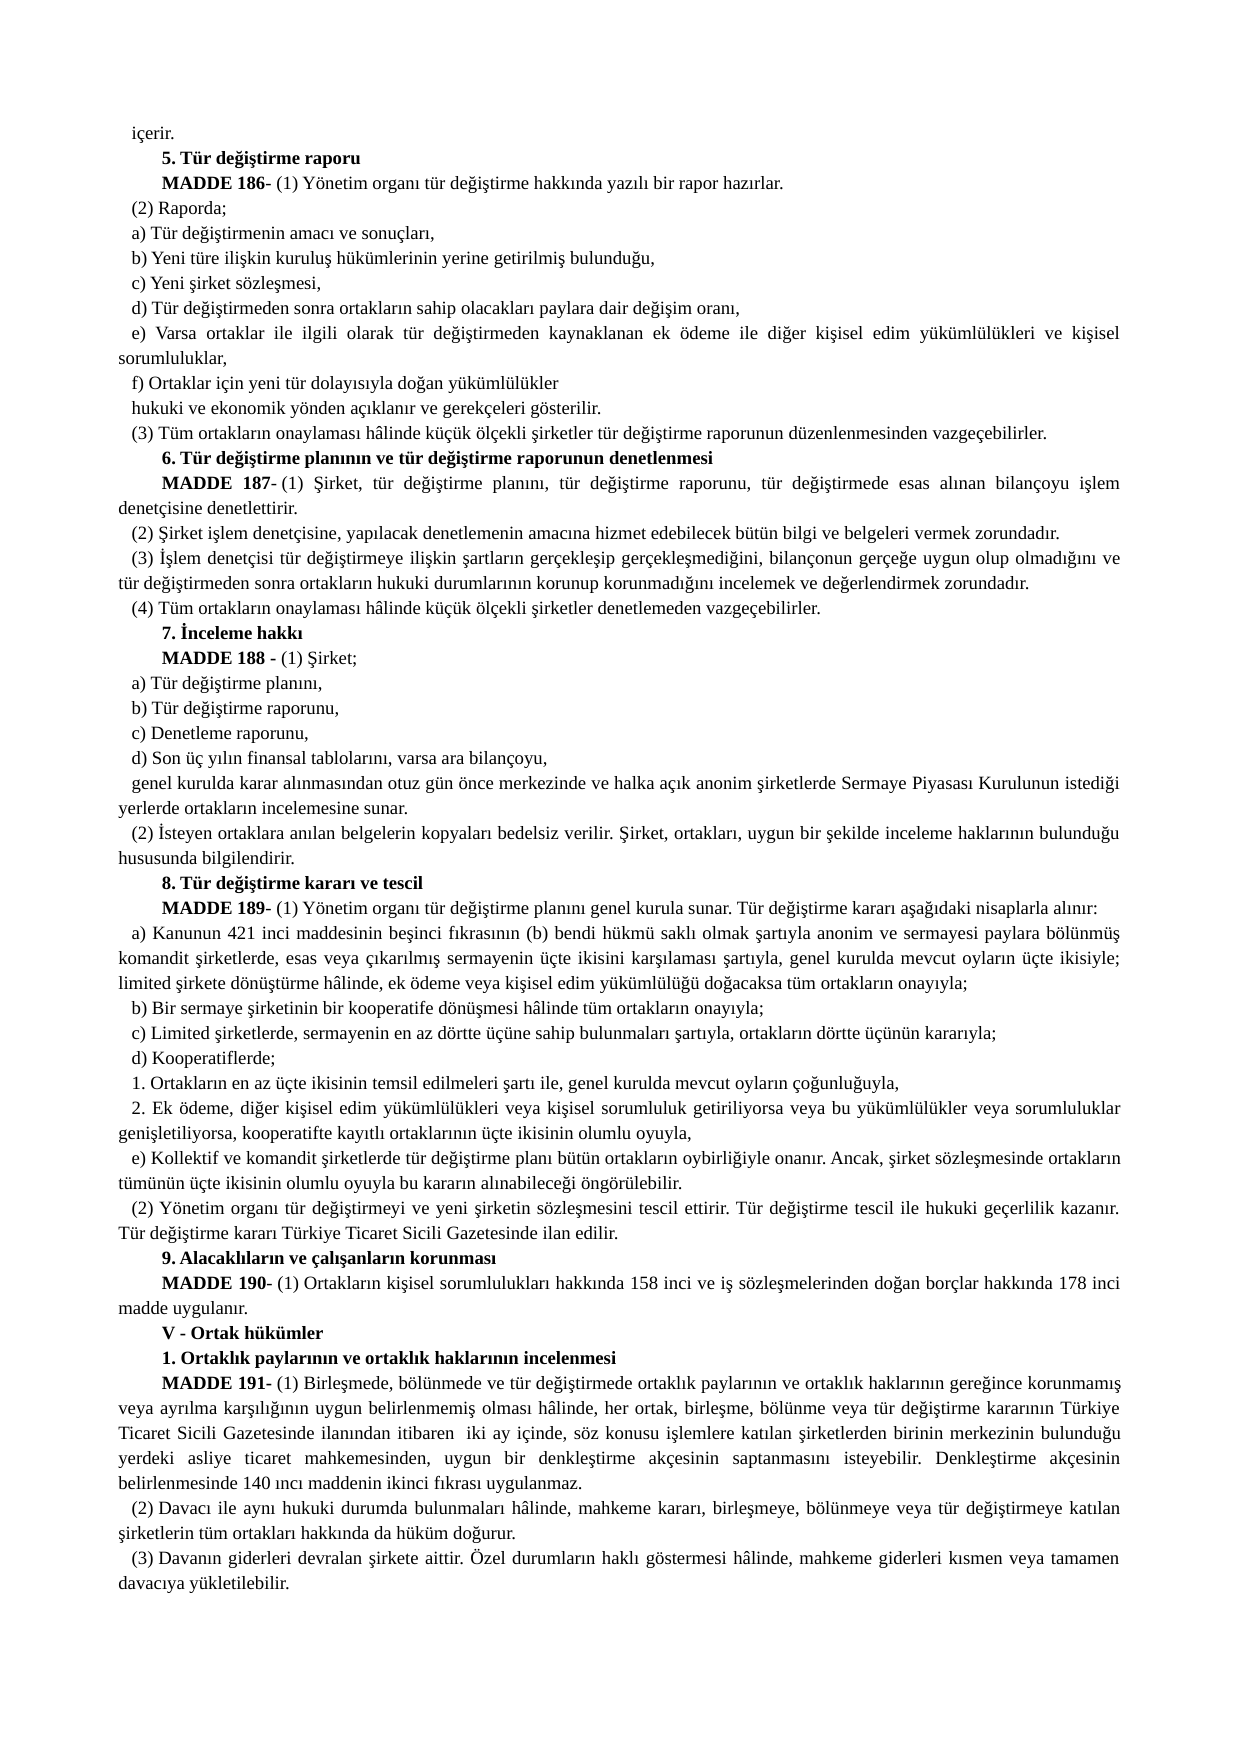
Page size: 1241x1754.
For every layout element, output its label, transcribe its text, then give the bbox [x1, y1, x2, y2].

text 1. Ortakların en az üçte ikisinin temsil edilmeleri şartı ile, genel kurulda mevcut oyların çoğunluğuyla, [118, 1068, 1122, 1093]
text d) Tür değiştirmeden sonra ortakların sahip olacakları paylara dair değişim oranı, [118, 293, 1122, 318]
text içerir. [118, 118, 1122, 143]
text 1. Ortaklık paylarının ve ortaklık haklarının incelenmesi [118, 1343, 1122, 1368]
text c) Denetleme raporunu, [118, 718, 1122, 743]
text MADDE 187- (1) Şirket, tür değiştirme planını, tür değiştirme raporunu, tür değiştirmede esas alınan bilançoyu işlem denetçisine denetlettirir. [118, 468, 1122, 518]
text a) Tür değiştirme planını, [118, 668, 1122, 693]
text 9. Alacaklıların ve çalışanların korunması [118, 1243, 1122, 1268]
text MADDE 188 - (1) Şirket; [118, 643, 1122, 668]
text 6. Tür değiştirme planının ve tür değiştirme raporunun denetlenmesi [118, 443, 1122, 468]
text a) Kanunun 421 inci maddesinin beşinci fıkrasının (b) bendi hükmü saklı olmak şartıyla anonim ve sermayesi paylara bölünmüş komandit şirketlerde, esas veya çıkarılmış sermayenin üçte ikisini karşılaması şartıyla, genel kurulda mevcut oyların üçte ikisiyle; limited şirkete dönüştürme hâlinde, ek ödeme veya kişisel edim yükümlülüğü doğacaksa tüm ortakların onayıyla; [118, 918, 1122, 993]
text c) Yeni şirket sözleşmesi, [118, 268, 1122, 293]
text MADDE 186- (1) Yönetim organı tür değiştirme hakkında yazılı bir rapor hazırlar. [118, 168, 1122, 193]
text MADDE 191- (1) Birleşmede, bölünmede ve tür değiştirmede ortaklık paylarının ve ortaklık haklarının gereğince korunmamış veya ayrılma karşılığının uygun belirlenmemiş olması hâlinde, her ortak, birleşme, bölünme veya tür değiştirme kararının Türkiye Ticaret Sicili Gazetesinde ilanından itibaren iki ay içinde, söz konusu işlemlere katılan şirketlerden birinin merkezinin bulunduğu yerdeki asliye ticaret mahkemesinden, uygun bir denkleştirme akçesinin saptanmasını isteyebilir. Denkleştirme akçesinin belirlenmesinde 140 ıncı maddenin ikinci fıkrası uygulanmaz. [118, 1368, 1122, 1493]
text f) Ortaklar için yeni tür dolayısıyla doğan yükümlülükler [118, 368, 1122, 393]
text MADDE 190- (1) Ortakların kişisel sorumlulukları hakkında 158 inci ve iş sözleşmelerinden doğan borçlar hakkında 178 inci madde uygulanır. [118, 1268, 1122, 1318]
text (2) Davacı ile aynı hukuki durumda bulunmaları hâlinde, mahkeme kararı, birleşmeye, bölünmeye veya tür değiştirmeye katılan şirketlerin tüm ortakları hakkında da hüküm doğurur. [118, 1493, 1122, 1543]
text (2) Raporda; [118, 193, 1122, 218]
text 5. Tür değiştirme raporu [118, 143, 1122, 168]
text b) Yeni türe ilişkin kuruluş hükümlerinin yerine getirilmiş bulunduğu, [118, 243, 1122, 268]
text (2) Yönetim organı tür değiştirmeyi ve yeni şirketin sözleşmesini tescil ettirir. Tür değiştirme tescil ile hukuki geçerlilik kazanır. Tür değiştirme kararı Türkiye Ticaret Sicili Gazetesinde ilan edilir. [118, 1193, 1122, 1243]
text b) Bir sermaye şirketinin bir kooperatife dönüşmesi hâlinde tüm ortakların onayıyla; [118, 993, 1122, 1018]
text V - Ortak hükümler [118, 1318, 1122, 1343]
text (3) Tüm ortakların onaylaması hâlinde küçük ölçekli şirketler tür değiştirme raporunun düzenlenmesinden vazgeçebilirler. [118, 418, 1122, 443]
text (3) Davanın giderleri devralan şirkete aittir. Özel durumların haklı göstermesi hâlinde, mahkeme giderleri kısmen veya tamamen davacıya yükletilebilir. [118, 1543, 1122, 1593]
text genel kurulda karar alınmasından otuz gün önce merkezinde ve halka açık anonim şirketlerde Sermaye Piyasası Kurulunun istediği yerlerde ortakların incelemesine sunar. [118, 768, 1122, 818]
text (2) Şirket işlem denetçisine, yapılacak denetlemenin amacına hizmet edebilecek bütün bilgi ve belgeleri vermek zorundadır. [118, 518, 1122, 543]
text hukuki ve ekonomik yönden açıklanır ve gerekçeleri gösterilir. [118, 393, 1122, 418]
text MADDE 189- (1) Yönetim organı tür değiştirme planını genel kurula sunar. Tür değiştirme kararı aşağıdaki nisaplarla alınır: [118, 893, 1122, 918]
text (2) İsteyen ortaklara anılan belgelerin kopyaları bedelsiz verilir. Şirket, ortakları, uygun bir şekilde inceleme haklarının bulunduğu hususunda bilgilendirir. [118, 818, 1122, 868]
text b) Tür değiştirme raporunu, [118, 693, 1122, 718]
text a) Tür değiştirmenin amacı ve sonuçları, [118, 218, 1122, 243]
text 2. Ek ödeme, diğer kişisel edim yükümlülükleri veya kişisel sorumluluk getiriliyorsa veya bu yükümlülükler veya sorumluluklar genişletiliyorsa, kooperatifte kayıtlı ortaklarının üçte ikisinin olumlu oyuyla, [118, 1093, 1122, 1143]
text (4) Tüm ortakların onaylaması hâlinde küçük ölçekli şirketler denetlemeden vazgeçebilirler. [118, 593, 1122, 618]
text d) Kooperatiflerde; [118, 1043, 1122, 1068]
text e) Kollektif ve komandit şirketlerde tür değiştirme planı bütün ortakların oybirliğiyle onanır. Ancak, şirket sözleşmesinde ortakların tümünün üçte ikisinin olumlu oyuyla bu kararın alınabileceği öngörülebilir. [118, 1143, 1122, 1193]
text 7. İnceleme hakkı [118, 618, 1122, 643]
text e) Varsa ortaklar ile ilgili olarak tür değiştirmeden kaynaklanan ek ödeme ile diğer kişisel edim yükümlülükleri ve kişisel sorumluluklar, [118, 318, 1122, 368]
text d) Son üç yılın finansal tablolarını, varsa ara bilançoyu, [118, 743, 1122, 768]
text 8. Tür değiştirme kararı ve tescil [118, 868, 1122, 893]
text (3) İşlem denetçisi tür değiştirmeye ilişkin şartların gerçekleşip gerçekleşmediğini, bilançonun gerçeğe uygun olup olmadığını ve tür değiştirmeden sonra ortakların hukuki durumlarının korunup korunmadığını incelemek ve değerlendirmek zorundadır. [118, 543, 1122, 593]
text c) Limited şirketlerde, sermayenin en az dörtte üçüne sahip bulunmaları şartıyla, ortakların dörtte üçünün kararıyla; [118, 1018, 1122, 1043]
